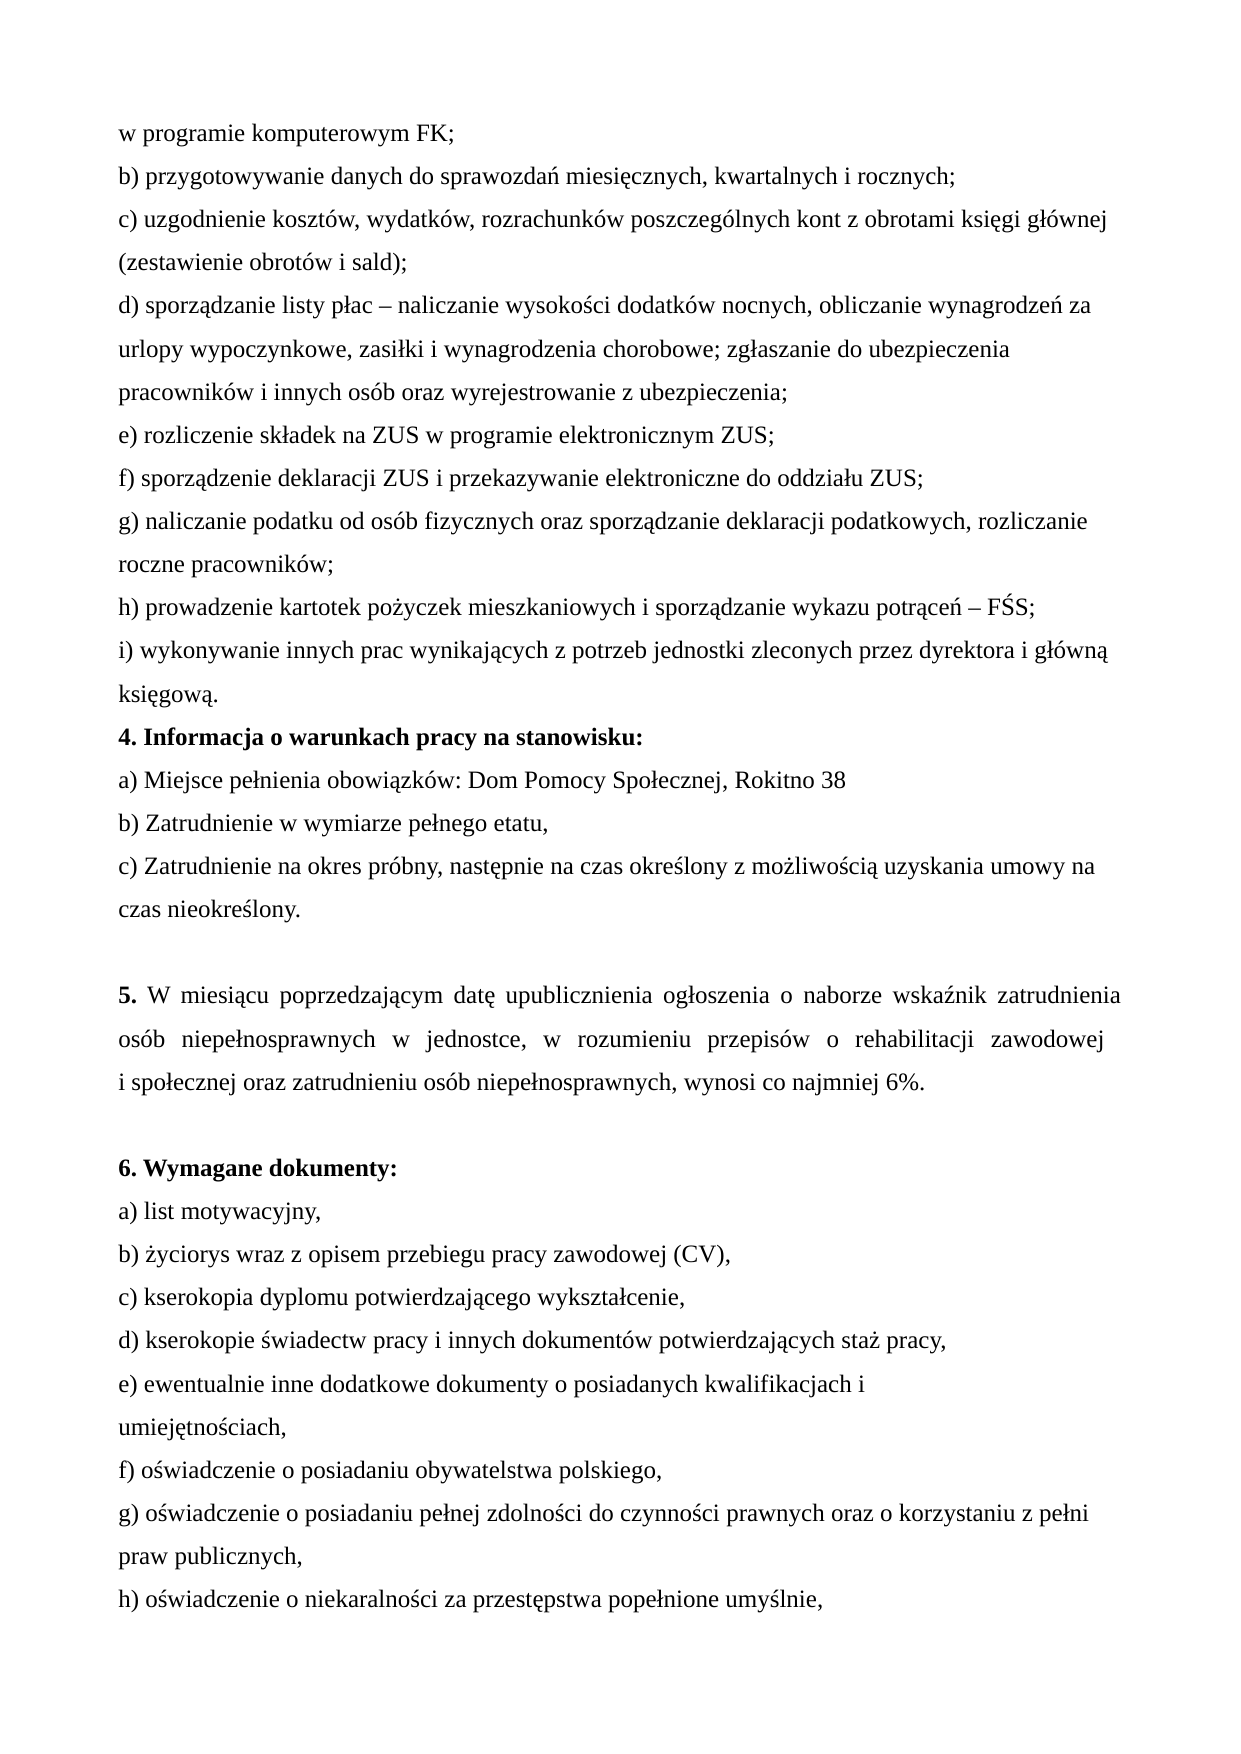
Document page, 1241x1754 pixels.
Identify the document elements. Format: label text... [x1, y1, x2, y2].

text 5. W miesiącu poprzedzającym datę upublicznienia ogłoszenia o naborze wskaźnik zatrudnienia osób niepełnosprawnych w jednostce, w rozumieniu przepisów o rehabilitacji zawodowej i społecznej oraz zatrudnieniu osób niepełnosprawnych, wynosi co najmniej 6%. [118, 981, 1122, 1096]
text g) oświadczenie o posiadaniu pełnej zdolności do czynności prawnych oraz o korzystaniu z pełni praw publicznych, [118, 1498, 1122, 1570]
text g) naliczanie podatku od osób fizycznych oraz sporządzanie deklaracji podatkowych, rozliczanie roczne pracowników; [118, 506, 1122, 578]
text a) Miejsce pełnienia obowiązków: Dom Pomocy Społecznej, Rokitno 38 [118, 765, 1122, 794]
text c) Zatrudnienie na okres próbny, następnie na czas określony z możliwością uzyskania umowy na czas nieokreślony. [118, 851, 1122, 923]
text i) wykonywanie innych prac wynikających z potrzeb jednostki zleconych przez dyrektora i główną księgową. [118, 636, 1122, 707]
text h) prowadzenie kartotek pożyczek mieszkaniowych i sporządzanie wykazu potrąceń – FŚS; [118, 592, 1122, 621]
text c) uzgodnienie kosztów, wydatków, rozrachunków poszczególnych kont z obrotami księgi głównej (zestawienie obrotów i sald); [118, 204, 1122, 276]
text f) sporządzenie deklaracji ZUS i przekazywanie elektroniczne do oddziału ZUS; [118, 463, 1122, 492]
text h) oświadczenie o niekaralności za przestępstwa popełnione umyślnie, [118, 1584, 1122, 1613]
text b) Zatrudnienie w wymiarze pełnego etatu, [118, 808, 1122, 837]
text f) oświadczenie o posiadaniu obywatelstwa polskiego, [118, 1455, 1122, 1484]
text w programie komputerowym FK; [118, 118, 1122, 147]
text b) życiorys wraz z opisem przebiegu pracy zawodowej (CV), [118, 1239, 1122, 1268]
text c) kserokopia dyplomu potwierdzającego wykształcenie, [118, 1282, 1122, 1311]
text 4. Informacja o warunkach pracy na stanowisku: [118, 722, 1122, 751]
text d) sporządzanie listy płac – naliczanie wysokości dodatków nocnych, obliczanie wynagrodzeń za urlopy wypoczynkowe, zasiłki i wynagrodzenia chorobowe; zgłaszanie do ubezpieczenia pracowników i innych osób oraz wyrejestrowanie z ubezpieczenia; [118, 291, 1122, 406]
text 6. Wymagane dokumenty: [118, 1153, 1122, 1182]
text umiejętnościach, [118, 1412, 1122, 1441]
text b) przygotowywanie danych do sprawozdań miesięcznych, kwartalnych i rocznych; [118, 161, 1122, 190]
text e) ewentualnie inne dodatkowe dokumenty o posiadanych kwalifikacjach i [118, 1369, 1122, 1397]
text d) kserokopie świadectw pracy i innych dokumentów potwierdzających staż pracy, [118, 1326, 1122, 1354]
text e) rozliczenie składek na ZUS w programie elektronicznym ZUS; [118, 420, 1122, 449]
text a) list motywacyjny, [118, 1196, 1122, 1225]
